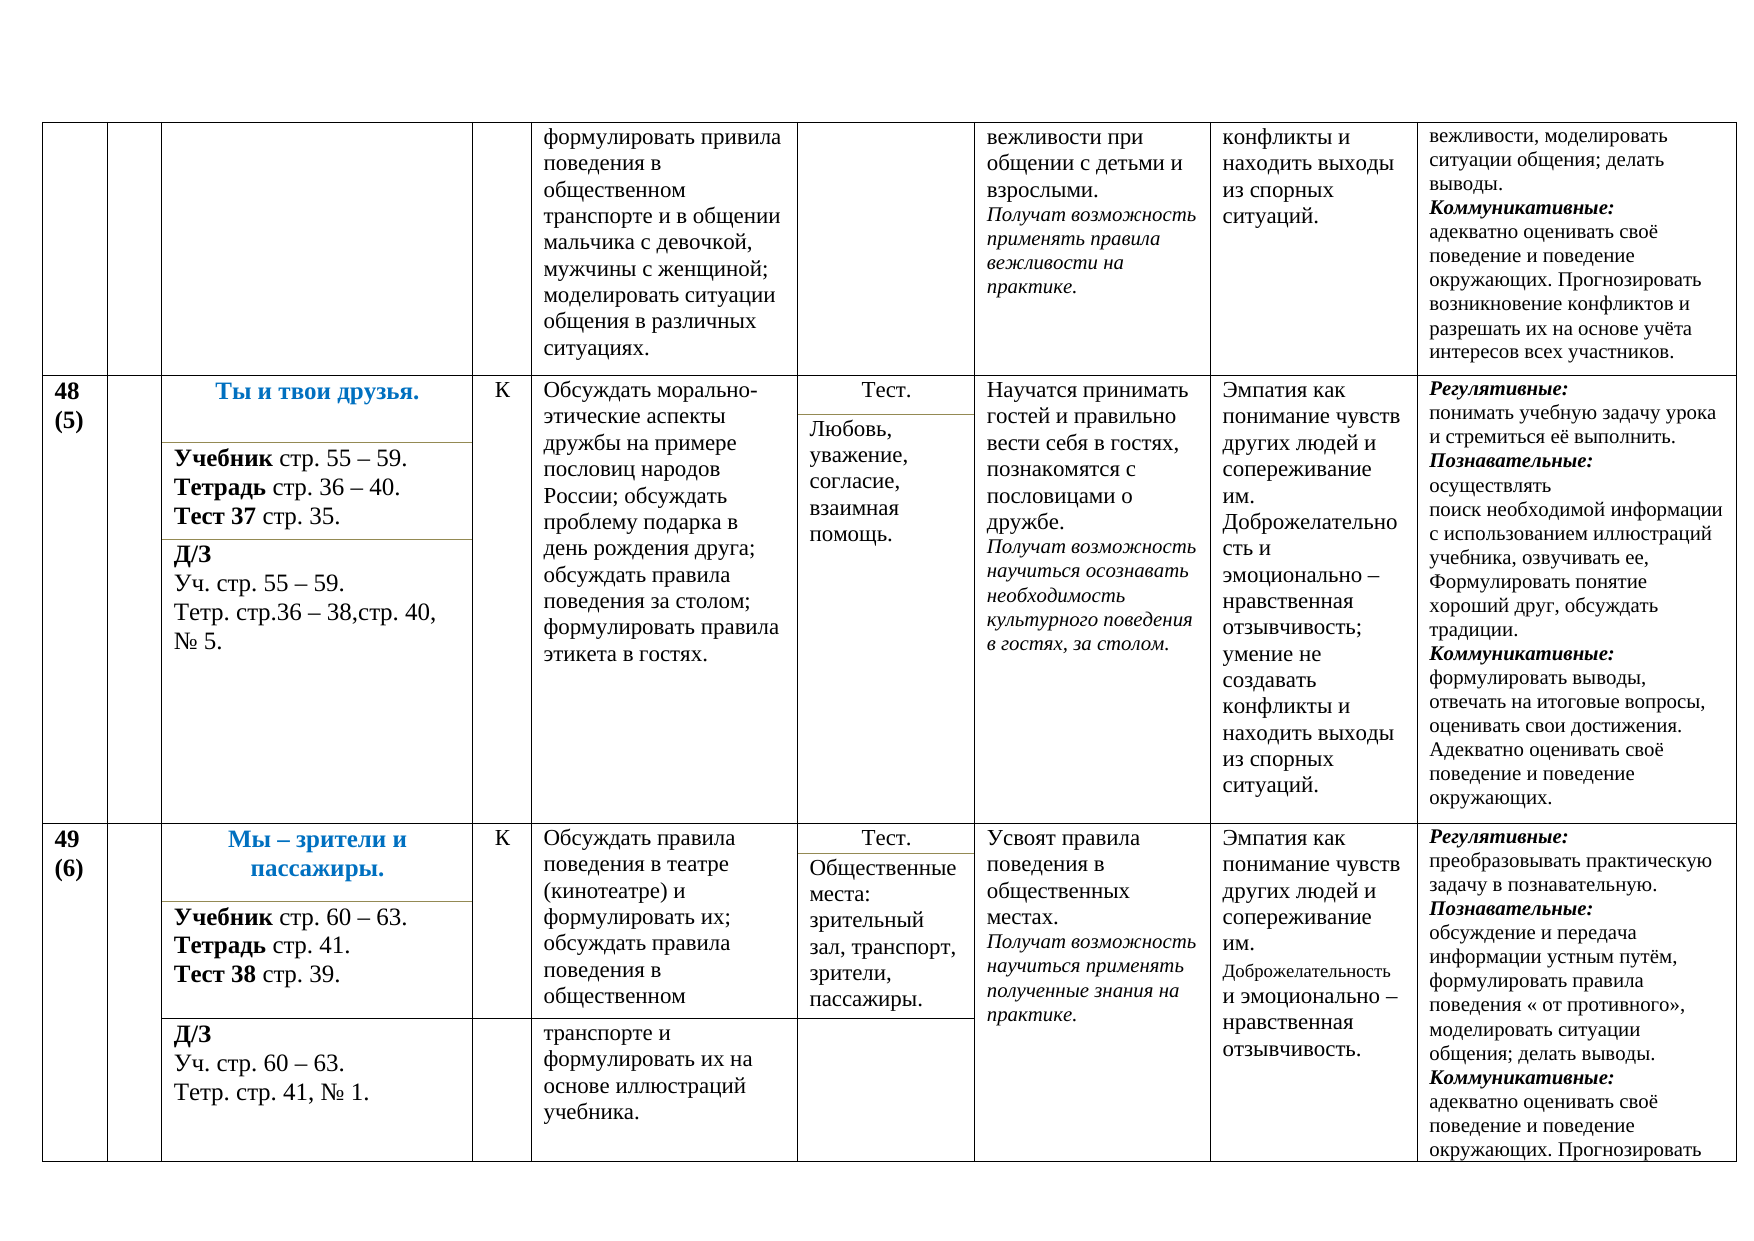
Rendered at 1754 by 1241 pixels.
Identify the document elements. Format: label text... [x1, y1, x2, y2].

table_cell Усвоят правила поведения в общественных местах. Получат возможность научиться применять полученные знания на практике. [975, 824, 1210, 1161]
table_cell [108, 123, 161, 375]
table_cell Эмпатия как понимание чувств других людей и сопереживание им. Доброжелательность и эмоционально – нравственная отзывчивость. [1211, 824, 1417, 1161]
table_cell [798, 123, 974, 375]
table_cell [162, 123, 472, 375]
table_cell Любовь, уважение, согласие, взаимная помощь. [798, 415, 974, 823]
table_cell [43, 123, 107, 375]
table_cell конфликты и находить выходы из спорных ситуаций. [1211, 123, 1417, 375]
table_cell формулировать привила поведения в общественном транспорте и в общении мальчика с девочкой, мужчины с женщиной; моделировать ситуации общения в различных ситуациях. [532, 123, 797, 375]
table_cell [108, 376, 161, 823]
table_cell [473, 1019, 531, 1161]
table_cell 48 (5) [43, 376, 107, 823]
table_cell Учебник стр. 60 – 63. Тетрадь стр. 41. Тест 38 стр. 39. [162, 902, 472, 1018]
table_cell [108, 824, 161, 1161]
table_cell [798, 1019, 974, 1161]
table_cell Ты и твои друзья. [162, 376, 472, 442]
table_cell Тест. [798, 376, 974, 413]
table_cell Тест. [798, 824, 974, 853]
table_cell Д/З Уч. стр. 55 – 59. Тетр. стр.36 – 38,стр. 40, № 5. [162, 540, 472, 823]
table_cell Обсуждать морально-этические аспекты дружбы на примере пословиц народов России; обсуждать проблему подарка в день рождения друга; обсуждать правила поведения за столом; формулировать правила этикета в гостях. [532, 376, 797, 823]
table_cell Обсуждать правила поведения в театре (кинотеатре) и формулировать их; обсуждать правила поведения в общественном [532, 824, 797, 1018]
table_cell Эмпатия как понимание чувств других людей и сопереживание им. Доброжелательность и эмоционально – нравственная отзывчивость; умение не создавать конфликты и находить выходы из спорных ситуаций. [1211, 376, 1417, 823]
table_cell вежливости, моделировать ситуации общения; делать выводы. Коммуникативные: адекватно оценивать своё поведение и поведение окружающих. Прогнозировать возникновение конфликтов и разрешать их на основе учёта интересов всех участников. [1418, 123, 1736, 375]
table_cell Регулятивные: понимать учебную задачу урока и стремиться её выполнить. Познавательные: осуществлять поиск необходимой информации с использованием иллюстраций учебника, озвучивать ее, Формулировать понятие хороший друг, обсуждать традиции. Коммуникативные: формулировать выводы, отвечать на итоговые вопросы, оценивать свои достижения. Адекватно оценивать своё поведение и поведение окружающих. [1418, 376, 1736, 823]
table_cell вежливости при общении с детьми и взрослыми. Получат возможность применять правила вежливости на практике. [975, 123, 1210, 375]
table_cell 49 (6) [43, 824, 107, 1161]
table_cell Мы – зрители и пассажиры. [162, 824, 472, 901]
table_cell Регулятивные: преобразовывать практическую задачу в познавательную. Познавательные: обсуждение и передача информации устным путём, формулировать правила поведения « от противного», моделировать ситуации общения; делать выводы. Коммуникативные: адекватно оценивать своё поведение и поведение окружающих. Прогнозировать [1418, 824, 1736, 1161]
table_cell К [473, 824, 531, 1018]
table_cell Научатся принимать гостей и правильно вести себя в гостях, познакомятся с пословицами о дружбе. Получат возможность научиться осознавать необходимость культурного поведения в гостях, за столом. [975, 376, 1210, 823]
table_cell [473, 123, 531, 375]
table_cell Учебник стр. 55 – 59. Тетрадь стр. 36 – 40. Тест 37 стр. 35. [162, 443, 472, 538]
table_cell транспорте и формулировать их на основе иллюстраций учебника. [532, 1019, 797, 1161]
table_cell К [473, 376, 531, 823]
table_cell Д/З Уч. стр. 60 – 63. Тетр. стр. 41, № 1. [162, 1019, 472, 1161]
table_cell Общественные места: зрительный зал, транспорт, зрители, пассажиры. [798, 854, 974, 1018]
